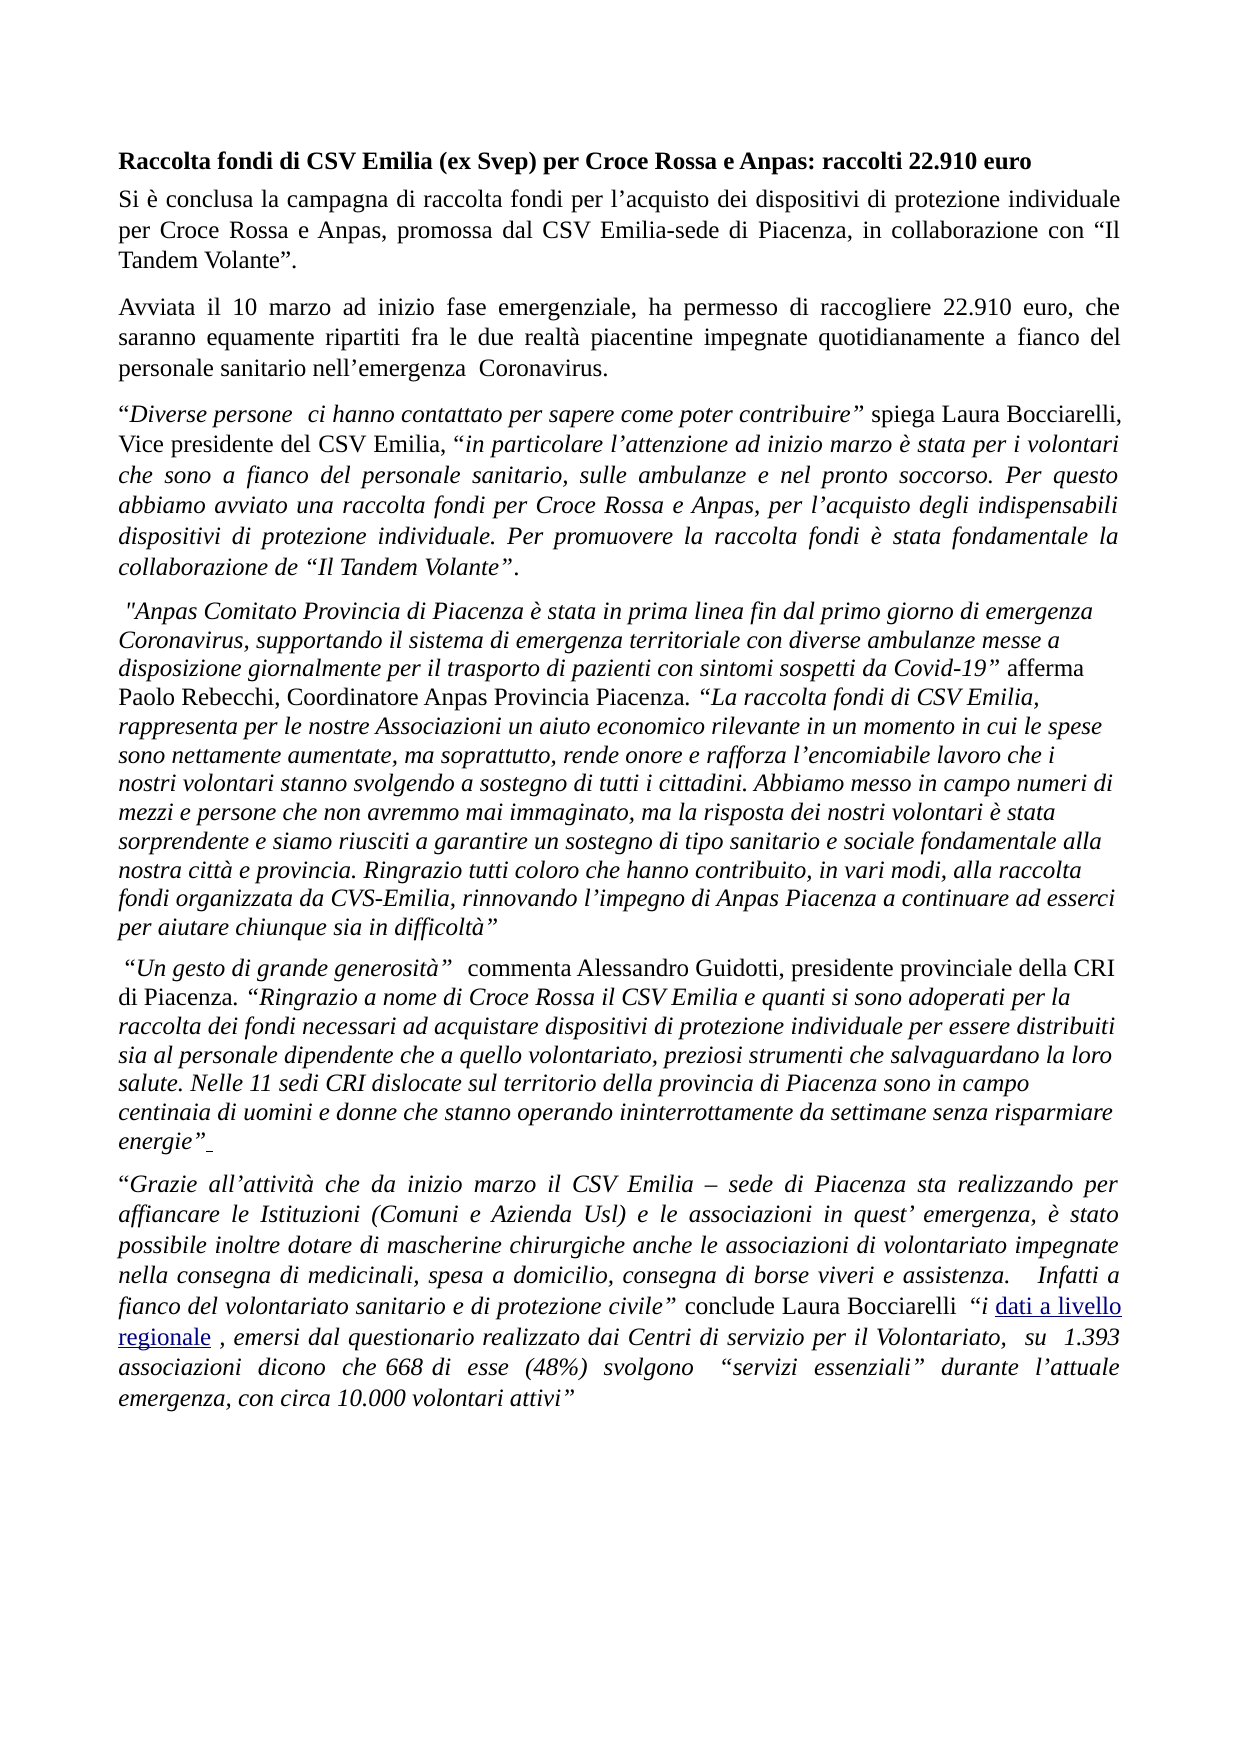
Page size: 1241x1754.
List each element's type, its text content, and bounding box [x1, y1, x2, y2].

text “Grazie all’attività che da inizio marzo il CSV Emilia – sede di Piacenza sta realizzando per affiancare le Istituzioni (Comuni e Azienda Usl) e le associazioni in quest’ emergenza, è stato possibile inoltre dotare di mascherine chirurgiche anche le associazioni di volontariato impegnate nella consegna di medicinali, spesa a domicilio, consegna di borse viveri e assistenza. Infatti a fianco del volontariato sanitario e di protezione civile” conclude Laura Bocciarelli “i dati a livello regionale , emersi dal questionario realizzato dai Centri di servizio per il Volontariato, su 1.393 associazioni dicono che 668 di esse (48%) svolgono “servizi essenziali” durante l’attuale emergenza, con circa 10.000 volontari attivi” [118, 1167, 1122, 1411]
text “Un gesto di grande generosità” commenta Alessandro Guidotti, presidente provinciale della CRI di Piacenza. “Ringrazio a nome di Croce Rossa il CSV Emilia e quanti si sono adoperati per la raccolta dei fondi necessari ad acquistare dispositivi di protezione individuale per essere distribuiti sia al personale dipendente che a quello volontariato, preziosi strumenti che salvaguardano la loro salute. Nelle 11 sedi CRI dislocate sul territorio della provincia di Piacenza sono in campo centinaia di uomini e donne che stanno operando ininterrottamente da settimane senza risparmiare energie” [118, 953, 1122, 1155]
text "Anpas Comitato Provincia di Piacenza è stata in prima linea fin dal primo giorno di emergenza Coronavirus, supportando il sistema di emergenza territoriale con diverse ambulanze messe a disposizione giornalmente per il trasporto di pazienti con sintomi sospetti da Covid-19” afferma Paolo Rebecchi, Coordinatore Anpas Provincia Piacenza. “La raccolta fondi di CSV Emilia, rappresenta per le nostre Associazioni un aiuto economico rilevante in un momento in cui le spese sono nettamente aumentate, ma soprattutto, rende onore e rafforza l’encomiabile lavoro che i nostri volontari stanno svolgendo a sostegno di tutti i cittadini. Abbiamo messo in campo numeri di mezzi e persone che non avremmo mai immaginato, ma la risposta dei nostri volontari è stata sorprendente e siamo riusciti a garantire un sostegno di tipo sanitario e sociale fondamentale alla nostra città e provincia. Ringrazio tutti coloro che hanno contribuito, in vari modi, alla raccolta fondi organizzata da CVS-Emilia, rinnovando l’impegno di Anpas Piacenza a continuare ad esserci per aiutare chiunque sia in difficoltà” [118, 596, 1122, 941]
text Raccolta fondi di CSV Emilia (ex Svep) per Croce Rossa e Anpas: raccolti 22.910 euro [118, 118, 1122, 175]
text Si è conclusa la campagna di raccolta fondi per l’acquisto dei dispositivi di protezione individuale per Croce Rossa e Anpas, promossa dal CSV Emilia-sede di Piacenza, in collaborazione con “Il Tandem Volante”. [118, 183, 1122, 274]
text Avviata il 10 marzo ad inizio fase emergenziale, ha permesso di raccogliere 22.910 euro, che saranno equamente ripartiti fra le due realtà piacentine impegnate quotidianamente a fianco del personale sanitario nell’emergenza Coronavirus. [118, 290, 1122, 382]
text “Diverse persone ci hanno contattato per sapere come poter contribuire” spiega Laura Bocciarelli, Vice presidente del CSV Emilia, “in particolare l’attenzione ad inizio marzo è stata per i volontari che sono a fianco del personale sanitario, sulle ambulanze e nel pronto soccorso. Per questo abbiamo avviato una raccolta fondi per Croce Rossa e Anpas, per l’acquisto degli indispensabili dispositivi di protezione individuale. Per promuovere la raccolta fondi è stata fondamentale la collaborazione de “Il Tandem Volante”. [118, 397, 1122, 580]
